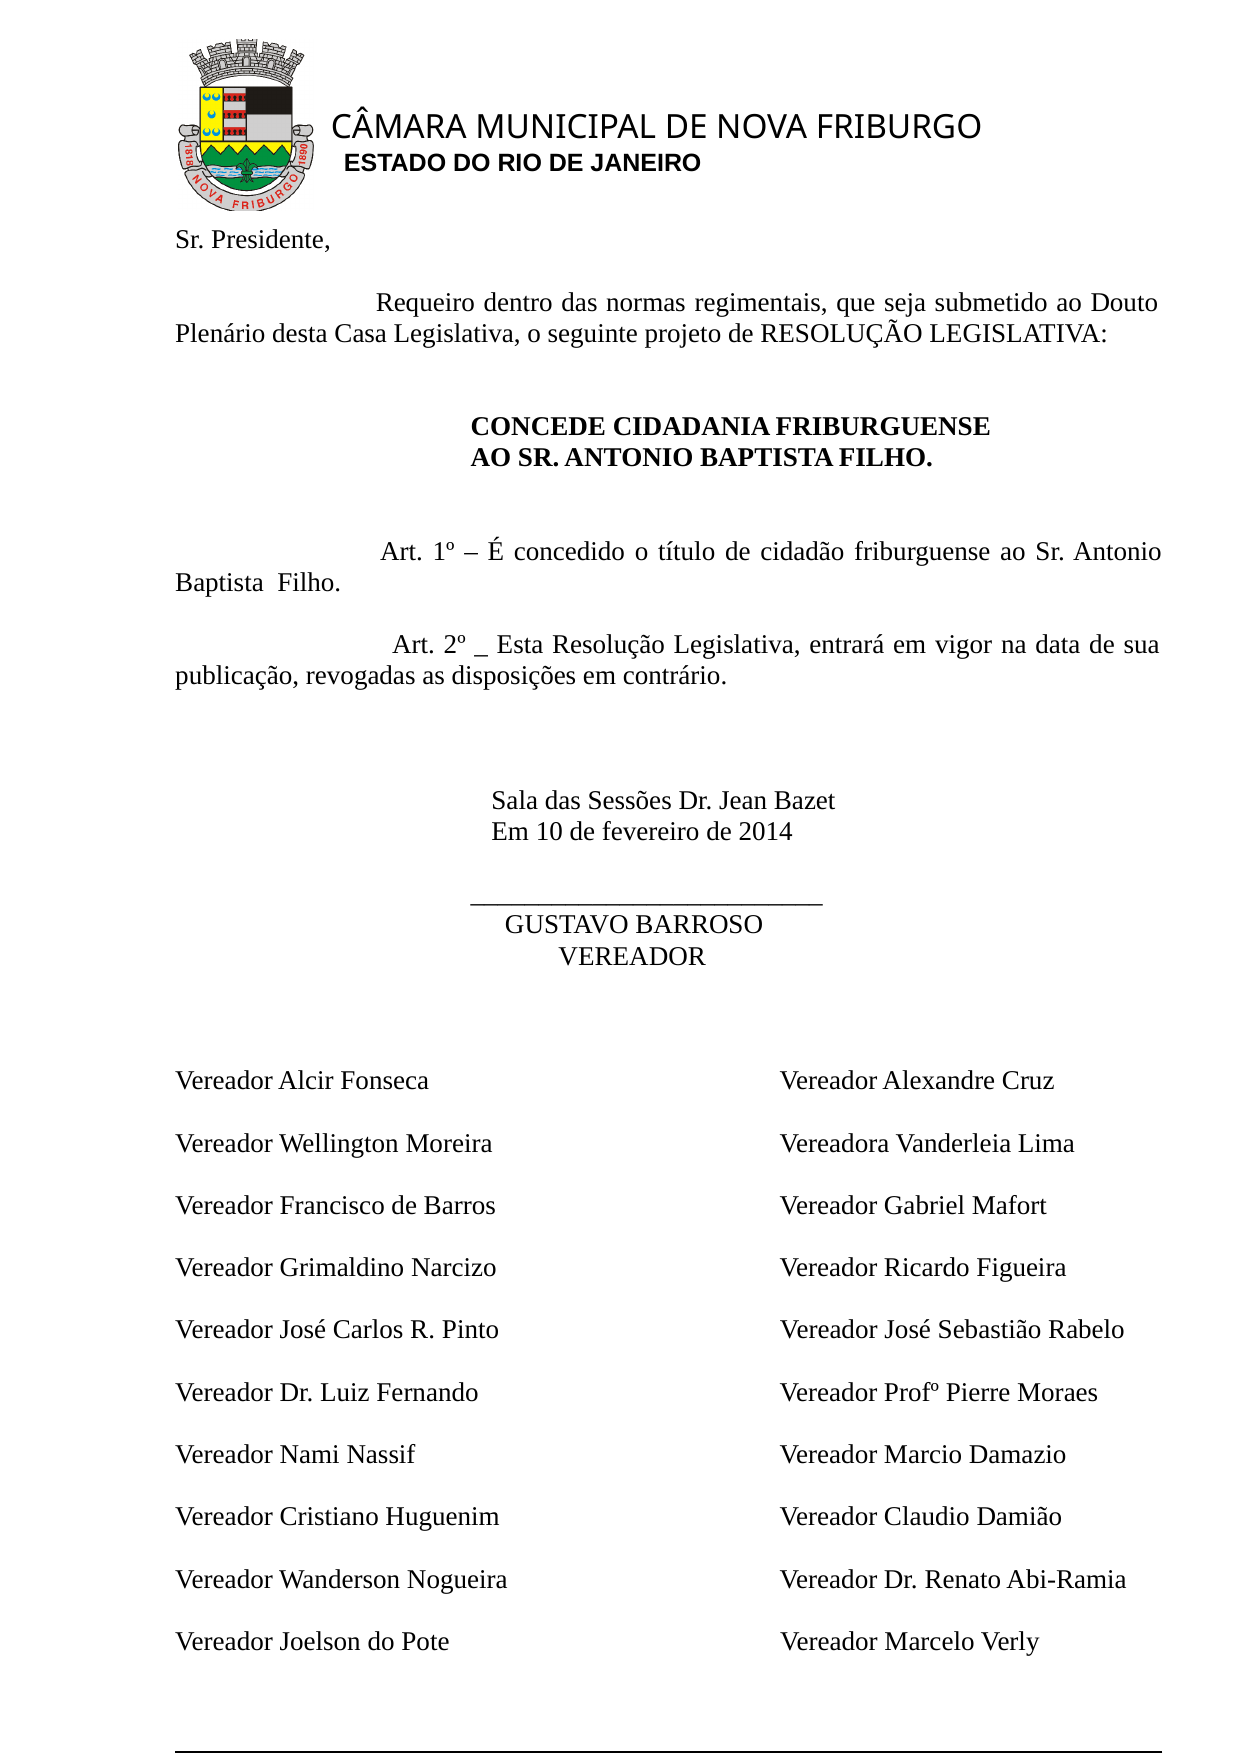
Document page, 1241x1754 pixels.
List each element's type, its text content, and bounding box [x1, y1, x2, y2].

text Vereador Wellington Moreira Vereadora Vanderleia Lima [175, 1127, 1162, 1158]
text Vereador Joelson do Pote Vereador Marcelo Verly [175, 1625, 1162, 1656]
text Art. 1º – É concedido o título de cidadão friburguense ao Sr. Antonio Baptista Filho. [175, 535, 1162, 597]
text Vereador Alcir Fonseca Vereador Alexandre Cruz [175, 1064, 1162, 1096]
text Vereador Nami Nassif Vereador Marcio Damazio [175, 1438, 1162, 1469]
text Sala das Sessões Dr. Jean Bazet [175, 784, 1162, 815]
text Vereador Wanderson Nogueira Vereador Dr. Renato Abi-Ramia [175, 1563, 1162, 1594]
text AO SR. ANTONIO BAPTISTA FILHO. [175, 441, 1162, 473]
text Vereador Cristiano Huguenim Vereador Claudio Damião [175, 1500, 1162, 1532]
text Vereador Grimaldino Narcizo Vereador Ricardo Figueira [175, 1251, 1162, 1282]
text __________________________ [175, 877, 1162, 909]
text Vereador Francisco de Barros Vereador Gabriel Mafort [175, 1189, 1162, 1220]
text CONCEDE CIDADANIA FRIBURGUENSE [175, 410, 1162, 441]
text VEREADOR [175, 940, 1162, 971]
text Vereador José Carlos R. Pinto Vereador José Sebastião Rabelo [175, 1313, 1162, 1345]
text Sr. Presidente, [175, 223, 1162, 254]
text Requeiro dentro das normas regimentais, que seja submetido ao Douto Plenário desta Casa Legislativa, o seguinte projeto de RESOLUÇÃO LEGISLATIVA: [175, 286, 1162, 348]
text Vereador Dr. Luiz Fernando Vereador Profº Pierre Moraes [175, 1376, 1162, 1407]
text Em 10 de fevereiro de 2014 [175, 815, 1162, 846]
text GUSTAVO BARROSO [175, 909, 1162, 940]
text Art. 2º _ Esta Resolução Legislativa, entrará em vigor na data de sua publicação, revogadas as disposições em contrário. [175, 628, 1162, 691]
